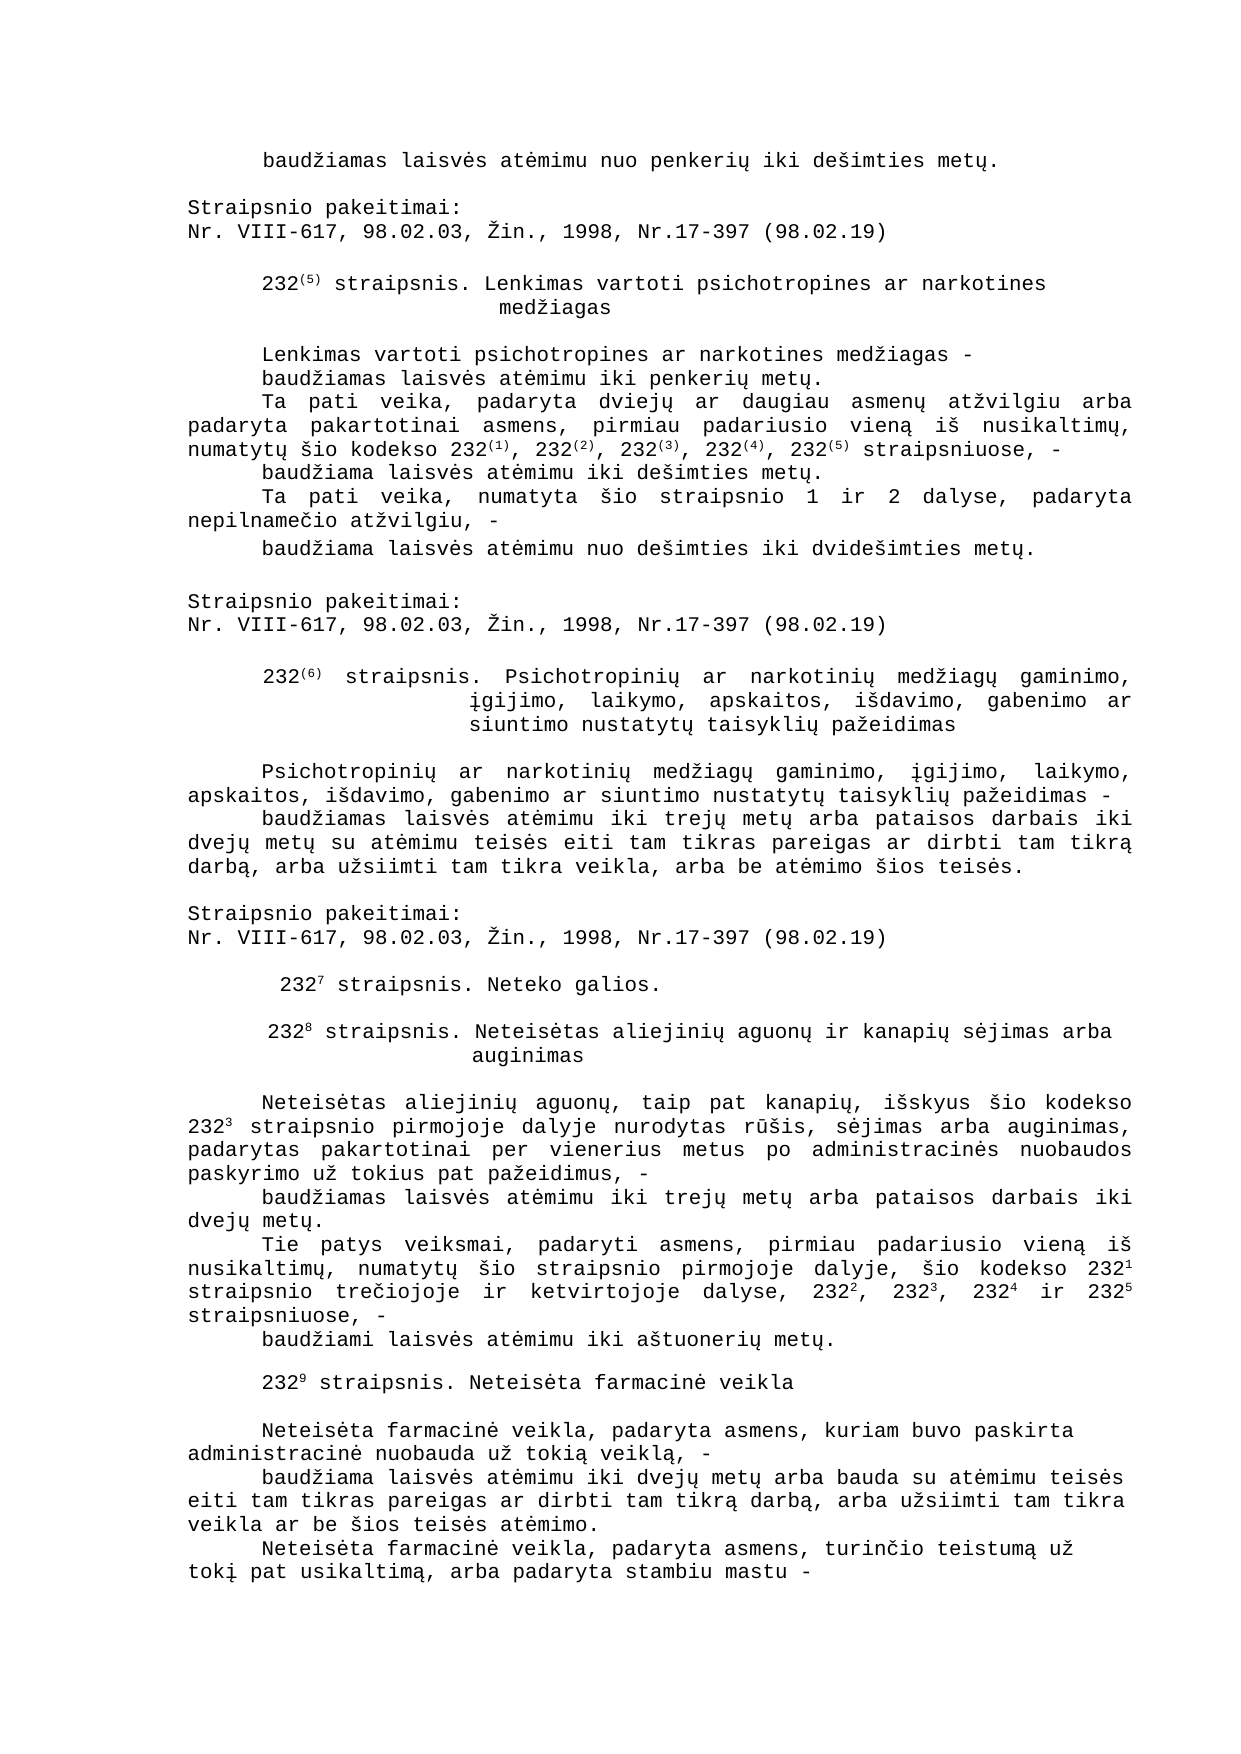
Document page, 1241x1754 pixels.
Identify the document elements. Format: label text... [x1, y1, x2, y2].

text 232(6) straipsnis. Psichotropinių ar narkotinių medžiagų gaminimo, įgijimo, laikymo, apskaitos, išdavimo, gabenimo ar siuntimo nustatytų taisyklių pažeidimas [262, 667, 1132, 737]
text baudžiamas laisvės atėmimu iki trejų metų arba pataisos darbais iki dvejų metų su atėmimu teisės eiti tam tikras pareigas ar dirbti tam tikrą darbą, arba užsiimti tam tikra veikla, arba be atėmimo šios teisės. [187, 808, 1132, 879]
text Ta pati veika, padaryta dviejų ar daugiau asmenų atžvilgiu arba padaryta pakartotinai asmens, pirmiau padariusio vieną iš nusikaltimų, numatytų šio kodekso 232(1), 232(2), 232(3), 232(4), 232(5) straipsniuose, - [187, 391, 1132, 462]
text medžiagas [187, 297, 1132, 321]
text Straipsnio pakeitimai: [187, 903, 1132, 927]
text 2328 straipsnis. Neteisėtas aliejinių aguonų ir kanapių sėjimas arba [205, 1021, 1132, 1045]
text Psichotropinių ar narkotinių medžiagų gaminimo, įgijimo, laikymo, apskaitos, išdavimo, gabenimo ar siuntimo nustatytų taisyklių pažeidimas - [187, 761, 1132, 808]
text baudžiamas laisvės atėmimu nuo penkerių iki dešimties metų. [187, 150, 1132, 174]
text Straipsnio pakeitimai: [187, 197, 1132, 221]
text Nr. VIII-617, 98.02.03, Žin., 1998, Nr.17-397 (98.02.19) [187, 927, 1132, 950]
text baudžiami laisvės atėmimu iki aštuonerių metų. [187, 1329, 1132, 1352]
text baudžiamas laisvės atėmimu iki trejų metų arba pataisos darbais iki dvejų metų. [187, 1187, 1132, 1234]
text Nr. VIII-617, 98.02.03, Žin., 1998, Nr.17-397 (98.02.19) [187, 614, 1132, 638]
text baudžiama laisvės atėmimu nuo dešimties iki dvidešimties metų. [187, 538, 1132, 562]
text 2329 straipsnis. Neteisėta farmacinė veikla [206, 1372, 1132, 1396]
text Neteisėtas aliejinių aguonų, taip pat kanapių, išskyus šio kodekso 2323 straipsnio pirmojoje dalyje nurodytas rūšis, sėjimas arba auginimas, padarytas pakartotinai per vienerius metus po administracinės nuobaudos paskyrimo už tokius pat pažeidimus, - [187, 1092, 1132, 1187]
text Lenkimas vartoti psichotropines ar narkotines medžiagas - [187, 344, 1132, 368]
text baudžiama laisvės atėmimu iki dešimties metų. [187, 462, 1132, 486]
text 232(5) straipsnis. Lenkimas vartoti psichotropines ar narkotines [187, 273, 1132, 297]
text Nr. VIII-617, 98.02.03, Žin., 1998, Nr.17-397 (98.02.19) [187, 221, 1132, 244]
text Neteisėta farmacinė veikla, padaryta asmens, turinčio teistumą už tokį pat usikaltimą, arba padaryta stambiu mastu - [187, 1538, 1132, 1585]
text baudžiama laisvės atėmimu iki dvejų metų arba bauda su atėmimu teisės eiti tam tikras pareigas ar dirbti tam tikrą darbą, arba užsiimti tam tikra veikla ar be šios teisės atėmimo. [187, 1467, 1132, 1538]
text Tie patys veiksmai, padaryti asmens, pirmiau padariusio vieną iš nusikaltimų, numatytų šio straipsnio pirmojoje dalyje, šio kodekso 2321 straipsnio trečiojoje ir ketvirtojoje dalyse, 2322, 2323, 2324 ir 2325 straipsniuose, - [187, 1234, 1132, 1329]
text baudžiamas laisvės atėmimu iki penkerių metų. [187, 368, 1132, 391]
text auginimas [205, 1045, 1132, 1068]
text 2327 straipsnis. Neteko galios. [205, 974, 1132, 998]
text Ta pati veika, numatyta šio straipsnio 1 ir 2 dalyse, padaryta nepilnamečio atžvilgiu, - [187, 486, 1132, 533]
text Straipsnio pakeitimai: [187, 591, 1132, 614]
text Neteisėta farmacinė veikla, padaryta asmens, kuriam buvo paskirta administracinė nuobauda už tokią veiklą, - [187, 1419, 1132, 1467]
